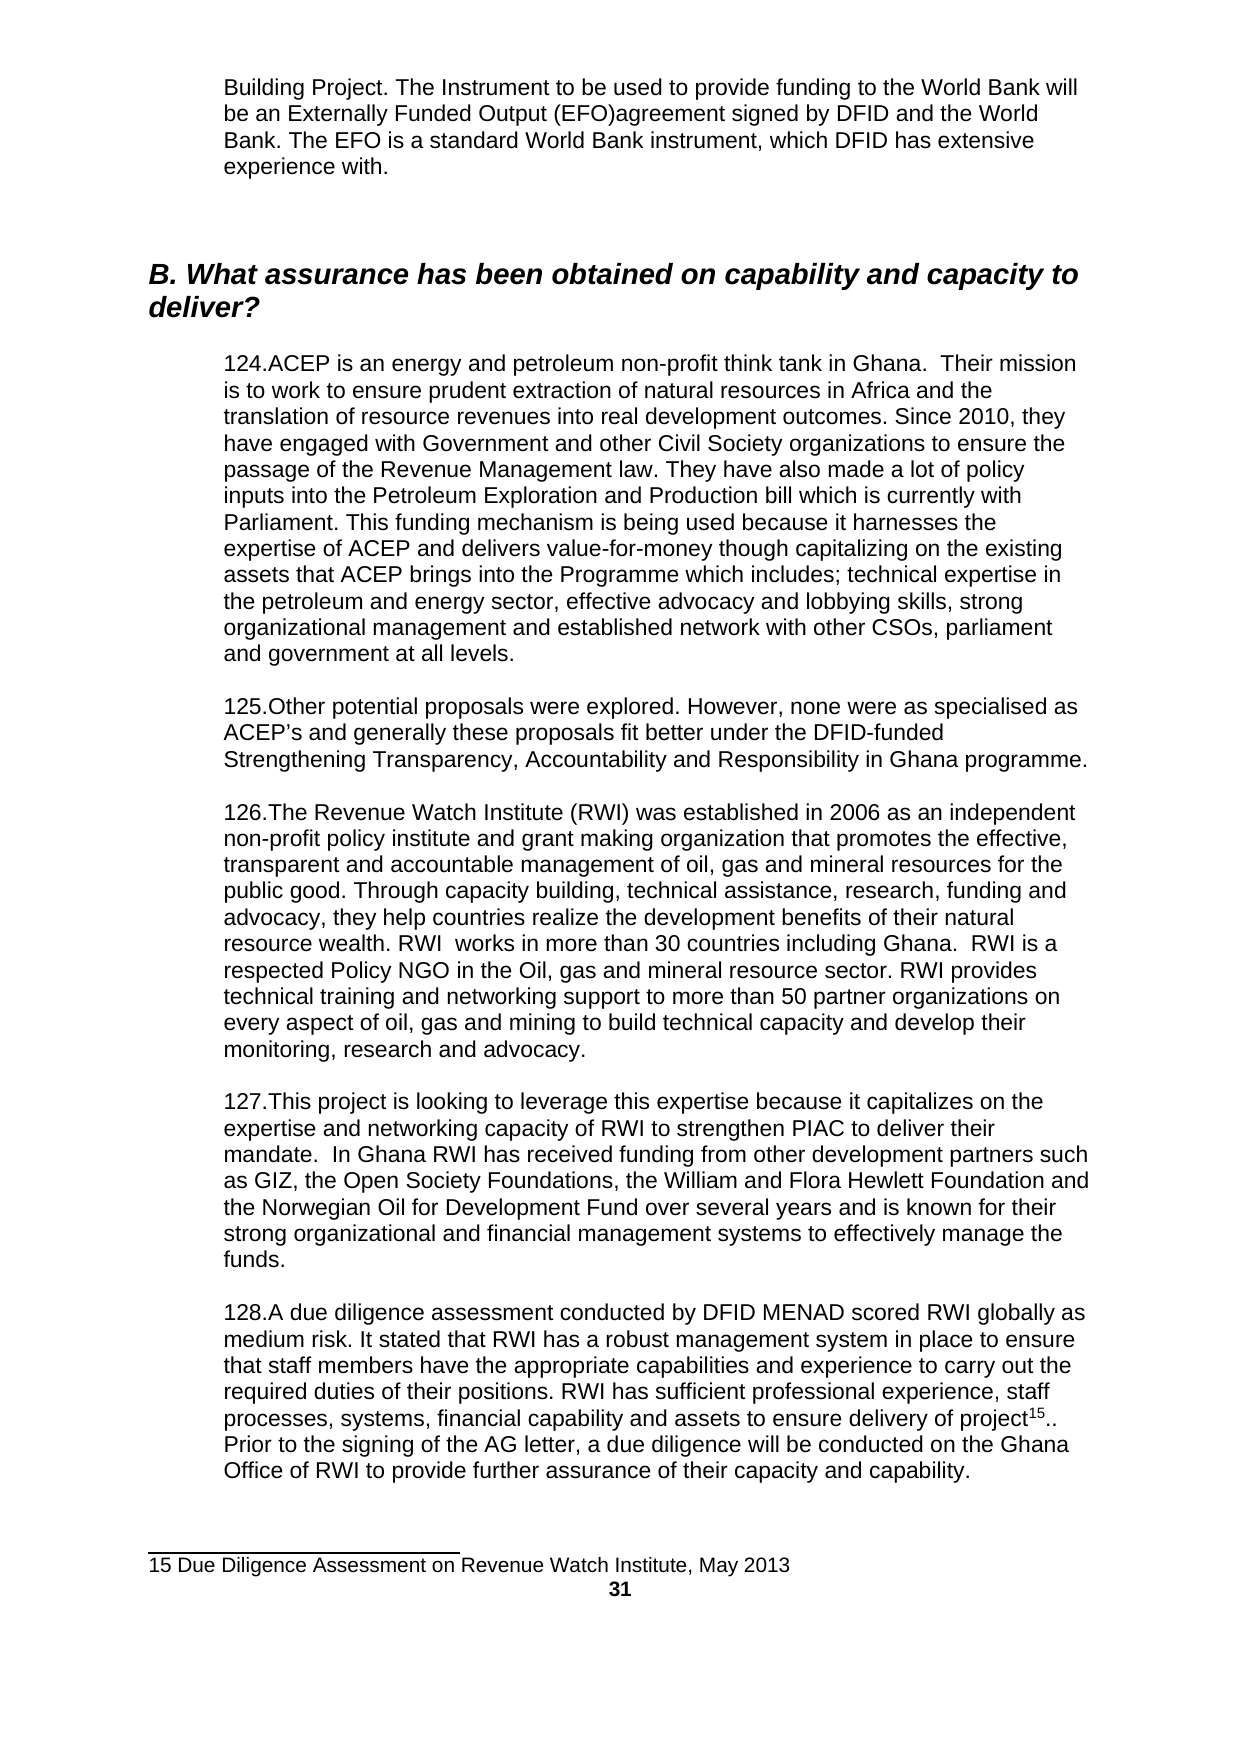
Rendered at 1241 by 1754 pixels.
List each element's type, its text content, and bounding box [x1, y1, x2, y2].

list Building Project. The Instrument to be used to provide funding to the World Bank will be an Externally Funded Output (EFO)agreement signed by DFID and the World Bank. The EFO is a standard World Bank instrument, which DFID has extensive experience with. [223, 74, 1092, 179]
list A due diligence assessment conducted by DFID MENAD scored RWI globally as medium risk. It stated that RWI has a robust management system in place to ensure that staff members have the appropriate capabilities and experience to carry out the required duties of their positions. RWI has sufficient professional experience, staff processes, systems, financial capability and assets to ensure delivery of project.. Prior to the signing of the AG letter, a due diligence will be conducted on the Ghana Office of RWI to provide further assurance of their capacity and capability. [223, 1299, 1092, 1484]
list ACEP is an energy and petroleum non-profit think tank in Ghana. Their mission is to work to ensure prudent extraction of natural resources in Africa and the translation of resource revenues into real development outcomes. Since 2010, they have engaged with Government and other Civil Society organizations to ensure the passage of the Revenue Management law. They have also made a lot of policy inputs into the Petroleum Exploration and Production bill which is currently with Parliament. This funding mechanism is being used because it harnesses the expertise of ACEP and delivers value-for-money though capitalizing on the existing assets that ACEP brings into the Programme which includes; technical expertise in the petroleum and energy sector, effective advocacy and lobbying skills, strong organizational management and established network with other CSOs, parliament and government at all levels. [223, 350, 1092, 667]
subtitle B. What assurance has been obtained on capability and capacity to deliver? [148, 257, 1092, 324]
list Other potential proposals were explored. However, none were as specialised as ACEP’s and generally these proposals fit better under the DFID-funded Strengthening Transparency, Accountability and Responsibility in Ghana programme. [223, 693, 1092, 772]
list The Revenue Watch Institute (RWI) was established in 2006 as an independent non-profit policy institute and grant making organization that promotes the effective, transparent and accountable management of oil, gas and mineral resources for the public good. Through capacity building, technical assistance, research, funding and advocacy, they help countries realize the development benefits of their natural resource wealth. RWI works in more than 30 countries including Ghana. RWI is a respected Policy NGO in the Oil, gas and mineral resource sector. RWI provides technical training and networking support to more than 50 partner organizations on every aspect of oil, gas and mining to build technical capacity and develop their monitoring, research and advocacy. [223, 798, 1092, 1062]
list Due Diligence Assessment on Revenue Watch Institute, May 2013 [148, 1553, 1092, 1577]
list This project is looking to leverage this expertise because it capitalizes on the expertise and networking capacity of RWI to strengthen PIAC to deliver their mandate. In Ghana RWI has received funding from other development partners such as GIZ, the Open Society Foundations, the William and Flora Hewlett Foundation and the Norwegian Oil for Development Fund over several years and is known for their strong organizational and financial management systems to effectively manage the funds. [223, 1088, 1092, 1273]
